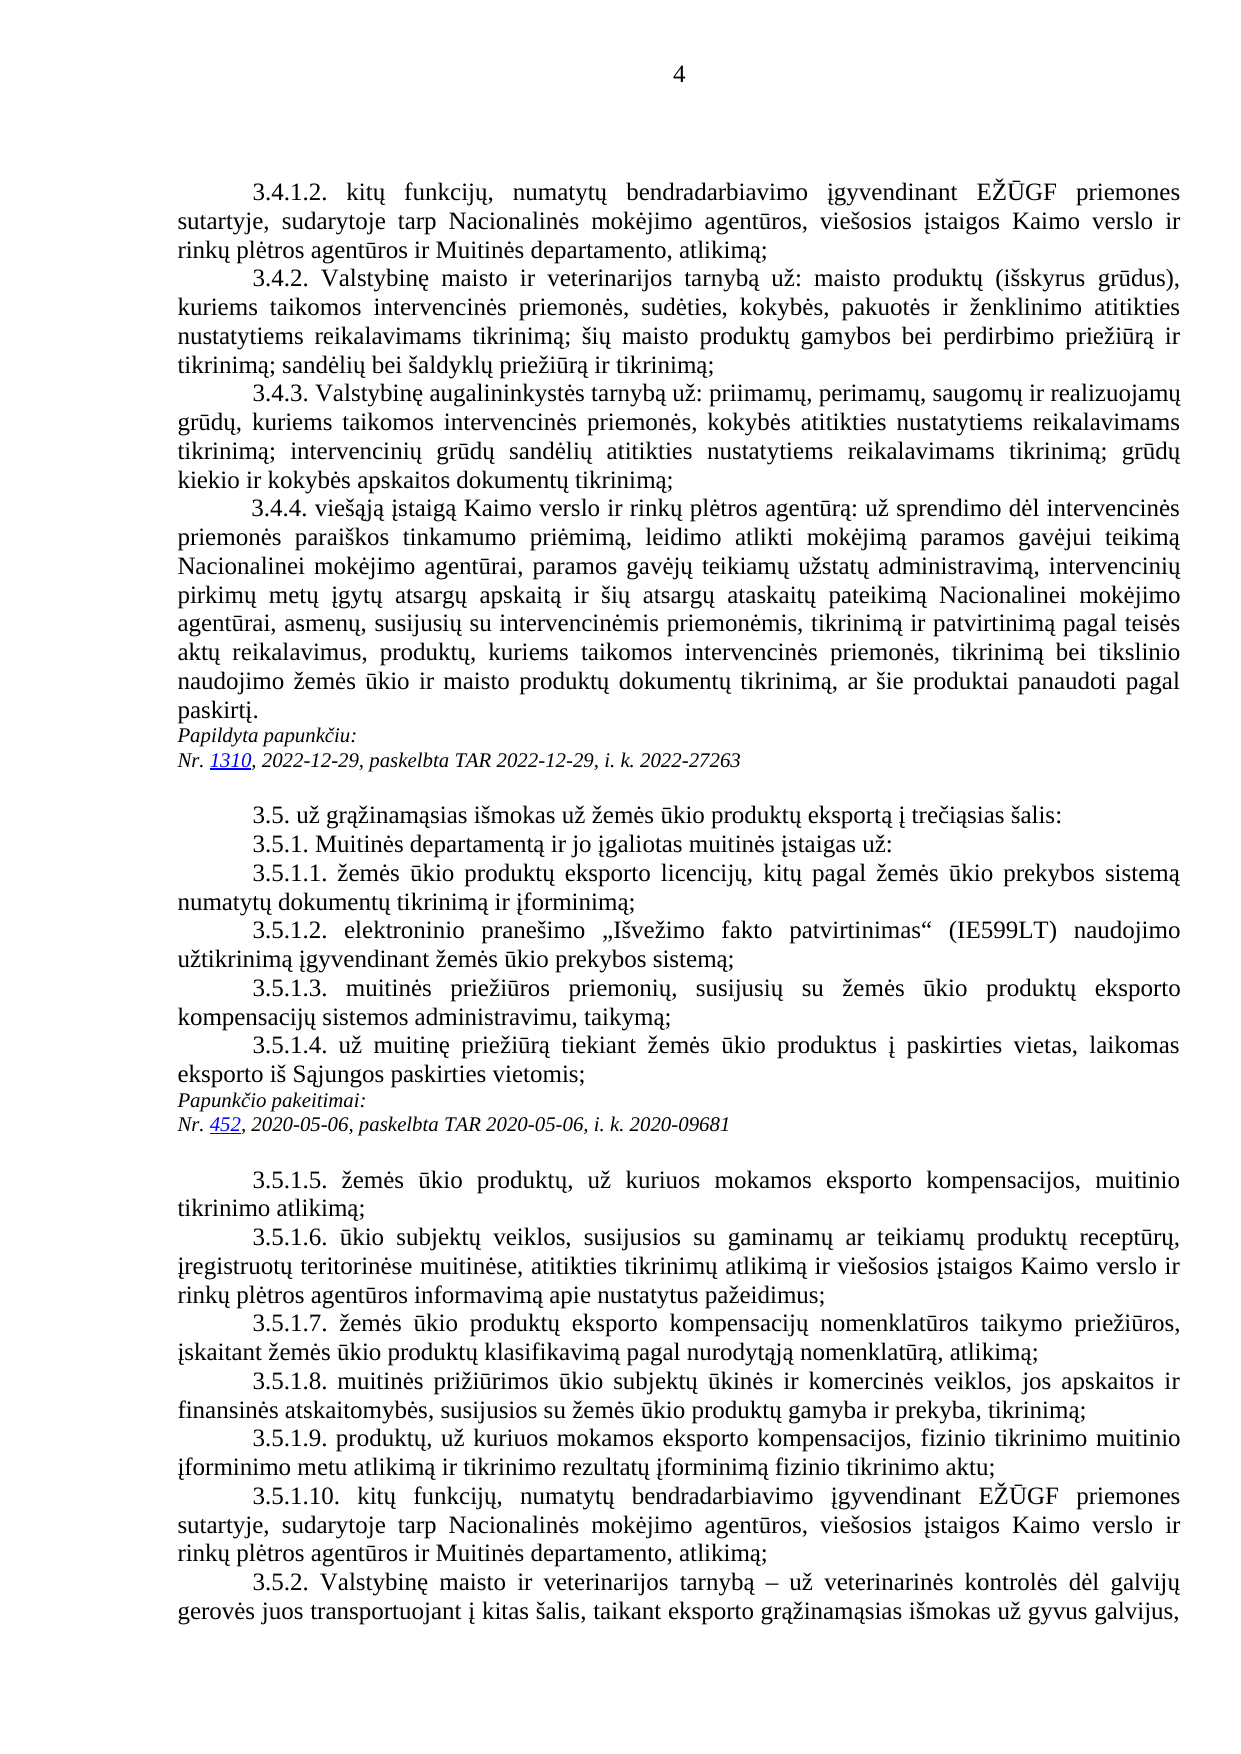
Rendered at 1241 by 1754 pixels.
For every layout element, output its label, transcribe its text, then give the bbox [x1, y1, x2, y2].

text 3.4.3. Valstybinę augalininkystės tarnybą už: priimamų, perimamų, saugomų ir realizuojamų grūdų, kuriems taikomos intervencinės priemonės, kokybės atitikties nustatytiems reikalavimams tikrinimą; intervencinių grūdų sandėlių atitikties nustatytiems reikalavimams tikrinimą; grūdų kiekio ir kokybės apskaitos dokumentų tikrinimą; [177, 378, 1181, 493]
text Papildyta papunkčiu: [177, 723, 1181, 747]
text 3.5.2. Valstybinę maisto ir veterinarijos tarnybą – už veterinarinės kontrolės dėl galvijų gerovės juos transportuojant į kitas šalis, taikant eksporto grąžinamąsias išmokas už gyvus galvijus, [177, 1567, 1181, 1625]
text 3.5.1.1. žemės ūkio produktų eksporto licencijų, kitų pagal žemės ūkio prekybos sistemą numatytų dokumentų tikrinimą ir įforminimą; [177, 858, 1181, 915]
text 3.5.1. Muitinės departamentą ir jo įgaliotas muitinės įstaigas už: [177, 829, 1181, 858]
text 3.5.1.4. už muitinę priežiūrą tiekiant žemės ūkio produktus į paskirties vietas, laikomas eksporto iš Sąjungos paskirties vietomis; [177, 1030, 1181, 1088]
text Nr. 452, 2020-05-06, paskelbta TAR 2020-05-06, i. k. 2020-09681 [177, 1112, 1181, 1136]
text 3.5.1.8. muitinės prižiūrimos ūkio subjektų ūkinės ir komercinės veiklos, jos apskaitos ir finansinės atskaitomybės, susijusios su žemės ūkio produktų gamyba ir prekyba, tikrinimą; [177, 1366, 1181, 1423]
text 3.5.1.5. žemės ūkio produktų, už kuriuos mokamos eksporto kompensacijos, muitinio tikrinimo atlikimą; [177, 1165, 1181, 1222]
text 3.4.2. Valstybinę maisto ir veterinarijos tarnybą už: maisto produktų (išskyrus grūdus), kuriems taikomos intervencinės priemonės, sudėties, kokybės, pakuotės ir ženklinimo atitikties nustatytiems reikalavimams tikrinimą; šių maisto produktų gamybos bei perdirbimo priežiūrą ir tikrinimą; sandėlių bei šaldyklų priežiūrą ir tikrinimą; [177, 263, 1181, 378]
text 3.5.1.9. produktų, už kuriuos mokamos eksporto kompensacijos, fizinio tikrinimo muitinio įforminimo metu atlikimą ir tikrinimo rezultatų įforminimą fizinio tikrinimo aktu; [177, 1423, 1181, 1481]
text 3.4.1.2. kitų funkcijų, numatytų bendradarbiavimo įgyvendinant EŽŪGF priemones sutartyje, sudarytoje tarp Nacionalinės mokėjimo agentūros, viešosios įstaigos Kaimo verslo ir rinkų plėtros agentūros ir Muitinės departamento, atlikimą; [177, 177, 1181, 263]
text 3.5.1.10. kitų funkcijų, numatytų bendradarbiavimo įgyvendinant EŽŪGF priemones sutartyje, sudarytoje tarp Nacionalinės mokėjimo agentūros, viešosios įstaigos Kaimo verslo ir rinkų plėtros agentūros ir Muitinės departamento, atlikimą; [177, 1481, 1181, 1567]
text 3.5.1.2. elektroninio pranešimo „Išvežimo fakto patvirtinimas“ (IE599LT) naudojimo užtikrinimą įgyvendinant žemės ūkio prekybos sistemą; [177, 915, 1181, 973]
text 3.5.1.3. muitinės priežiūros priemonių, susijusių su žemės ūkio produktų eksporto kompensacijų sistemos administravimu, taikymą; [177, 973, 1181, 1030]
text 3.5.1.6. ūkio subjektų veiklos, susijusios su gaminamų ar teikiamų produktų receptūrų, įregistruotų teritorinėse muitinėse, atitikties tikrinimų atlikimą ir viešosios įstaigos Kaimo verslo ir rinkų plėtros agentūros informavimą apie nustatytus pažeidimus; [177, 1222, 1181, 1308]
text Nr. 1310, 2022-12-29, paskelbta TAR 2022-12-29, i. k. 2022-27263 [177, 747, 1181, 772]
text 3.5. už grąžinamąsias išmokas už žemės ūkio produktų eksportą į trečiąsias šalis: [177, 800, 1181, 829]
text Papunkčio pakeitimai: [177, 1088, 1181, 1112]
text 3.5.1.7. žemės ūkio produktų eksporto kompensacijų nomenklatūros taikymo priežiūros, įskaitant žemės ūkio produktų klasifikavimą pagal nurodytąją nomenklatūrą, atlikimą; [177, 1308, 1181, 1366]
text 3.4.4. viešąją įstaigą Kaimo verslo ir rinkų plėtros agentūrą: už sprendimo dėl intervencinės priemonės paraiškos tinkamumo priėmimą, leidimo atlikti mokėjimą paramos gavėjui teikimą Nacionalinei mokėjimo agentūrai, paramos gavėjų teikiamų užstatų administravimą, intervencinių pirkimų metų įgytų atsargų apskaitą ir šių atsargų ataskaitų pateikimą Nacionalinei mokėjimo agentūrai, asmenų, susijusių su intervencinėmis priemonėmis, tikrinimą ir patvirtinimą pagal teisės aktų reikalavimus, produktų, kuriems taikomos intervencinės priemonės, tikrinimą bei tikslinio naudojimo žemės ūkio ir maisto produktų dokumentų tikrinimą, ar šie produktai panaudoti pagal paskirtį. [177, 493, 1181, 723]
